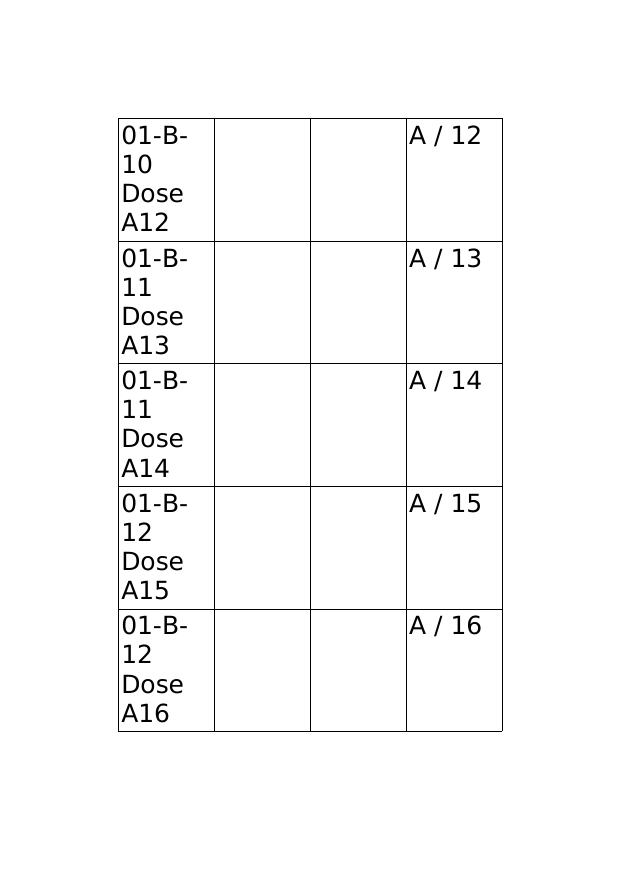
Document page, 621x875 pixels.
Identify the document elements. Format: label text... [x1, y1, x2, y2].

table_cell [215, 487, 310, 608]
table_cell [311, 364, 406, 486]
table_cell A / 12 [407, 119, 502, 241]
table_cell 01-B-12 Dose A15 [119, 487, 214, 608]
table_cell 01-B-11 Dose A14 [119, 364, 214, 486]
table_cell A / 13 [407, 242, 502, 363]
table_cell A / 15 [407, 487, 502, 608]
table_cell [311, 487, 406, 608]
table_cell [311, 119, 406, 241]
table_cell [215, 242, 310, 363]
table_cell [311, 242, 406, 363]
table_cell 01-B-12 Dose A16 [119, 610, 214, 731]
table_cell [215, 119, 310, 241]
table_cell [311, 610, 406, 731]
table_cell 01-B-10 Dose A12 [119, 119, 214, 241]
table_cell A / 16 [407, 610, 502, 731]
table_cell [215, 364, 310, 486]
table_cell [215, 610, 310, 731]
table_cell A / 14 [407, 364, 502, 486]
table_cell 01-B-11 Dose A13 [119, 242, 214, 363]
